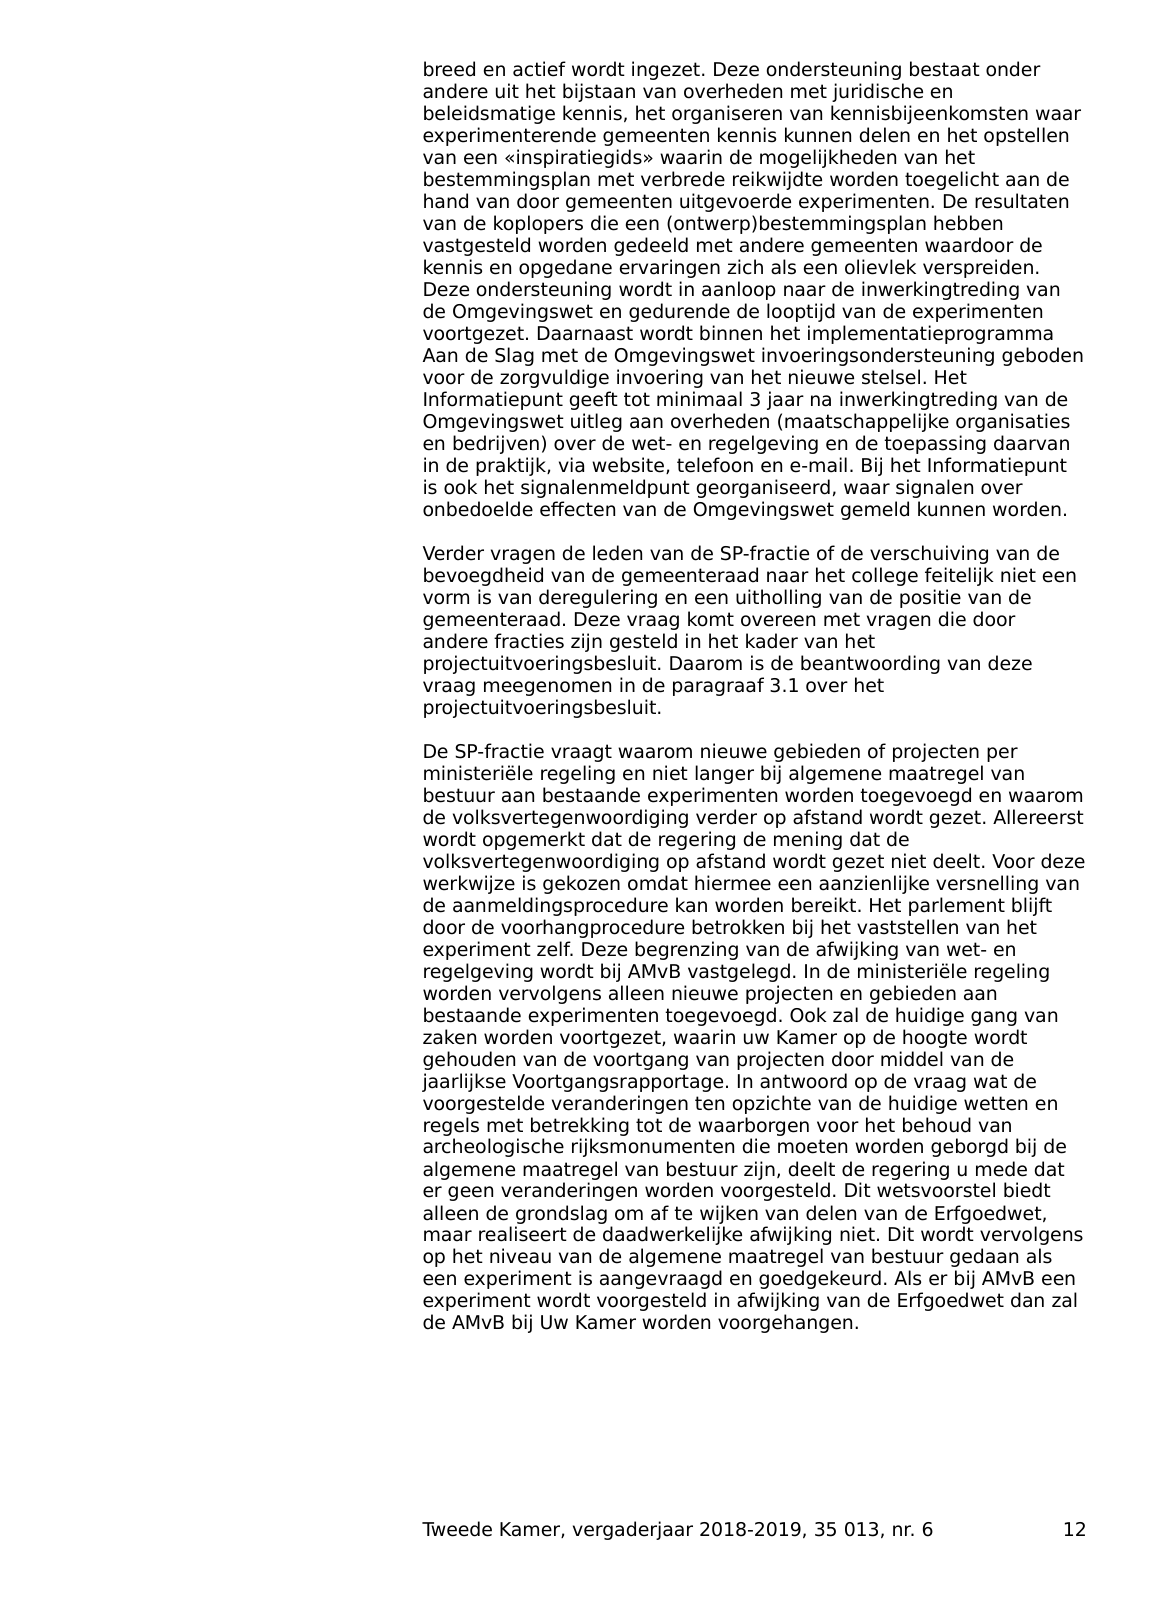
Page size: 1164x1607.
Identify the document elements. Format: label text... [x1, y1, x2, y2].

text Verder vragen de leden van de SP-fractie of de verschuiving van de bevoegdheid van de gemeenteraad naar het college feitelijk niet een vorm is van deregulering en een uitholling van de positie van de gemeenteraad. Deze vraag komt overeen met vragen die door andere fracties zijn gesteld in het kader van het projectuitvoeringsbesluit. Daarom is de beantwoording van deze vraag meegenomen in de paragraaf 3.1 over het projectuitvoeringsbesluit. [422, 543, 1087, 719]
text De SP-fractie vraagt waarom nieuwe gebieden of projecten per ministeriële regeling en niet langer bij algemene maatregel van bestuur aan bestaande experimenten worden toegevoegd en waarom de volksvertegenwoordiging verder op afstand wordt gezet. Allereerst wordt opgemerkt dat de regering de mening dat de volksvertegenwoordiging op afstand wordt gezet niet deelt. Voor deze werkwijze is gekozen omdat hiermee een aanzienlijke versnelling van de aanmeldingsprocedure kan worden bereikt. Het parlement blijft door de voorhangprocedure betrokken bij het vaststellen van het experiment zelf. Deze begrenzing van de afwijking van wet- en regelgeving wordt bij AMvB vastgelegd. In de ministeriële regeling worden vervolgens alleen nieuwe projecten en gebieden aan bestaande experimenten toegevoegd. Ook zal de huidige gang van zaken worden voortgezet, waarin uw Kamer op de hoogte wordt gehouden van de voortgang van projecten door middel van de jaarlijkse Voortgangsrapportage. In antwoord op de vraag wat de voorgestelde veranderingen ten opzichte van de huidige wetten en regels met betrekking tot de waarborgen voor het behoud van archeologische rijksmonumenten die moeten worden geborgd bij de algemene maatregel van bestuur zijn, deelt de regering u mede dat er geen veranderingen worden voorgesteld. Dit wetsvoorstel biedt alleen de grondslag om af te wijken van delen van de Erfgoedwet, maar realiseert de daadwerkelijke afwijking niet. Dit wordt vervolgens op het niveau van de algemene maatregel van bestuur gedaan als een experiment is aangevraagd en goedgekeurd. Als er bij AMvB een experiment wordt voorgesteld in afwijking van de Erfgoedwet dan zal de AMvB bij Uw Kamer worden voorgehangen. [422, 741, 1087, 1334]
text breed en actief wordt ingezet. Deze ondersteuning bestaat onder andere uit het bijstaan van overheden met juridische en beleidsmatige kennis, het organiseren van kennisbijeenkomsten waar experimenterende gemeenten kennis kunnen delen en het opstellen van een «inspiratiegids» waarin de mogelijkheden van het bestemmingsplan met verbrede reikwijdte worden toegelicht aan de hand van door gemeenten uitgevoerde experimenten. De resultaten van de koplopers die een (ontwerp)bestemmingsplan hebben vastgesteld worden gedeeld met andere gemeenten waardoor de kennis en opgedane ervaringen zich als een olievlek verspreiden. Deze ondersteuning wordt in aanloop naar de inwerkingtreding van de Omgevingswet en gedurende de looptijd van de experimenten voortgezet. Daarnaast wordt binnen het implementatieprogramma Aan de Slag met de Omgevingswet invoeringsondersteuning geboden voor de zorgvuldige invoering van het nieuwe stelsel. Het Informatiepunt geeft tot minimaal 3 jaar na inwerkingtreding van de Omgevingswet uitleg aan overheden (maatschappelijke organisaties en bedrijven) over de wet- en regelgeving en de toepassing daarvan in de praktijk, via website, telefoon en e-mail. Bij het Informatiepunt is ook het signalenmeldpunt georganiseerd, waar signalen over onbedoelde effecten van de Omgevingswet gemeld kunnen worden. [422, 59, 1087, 521]
